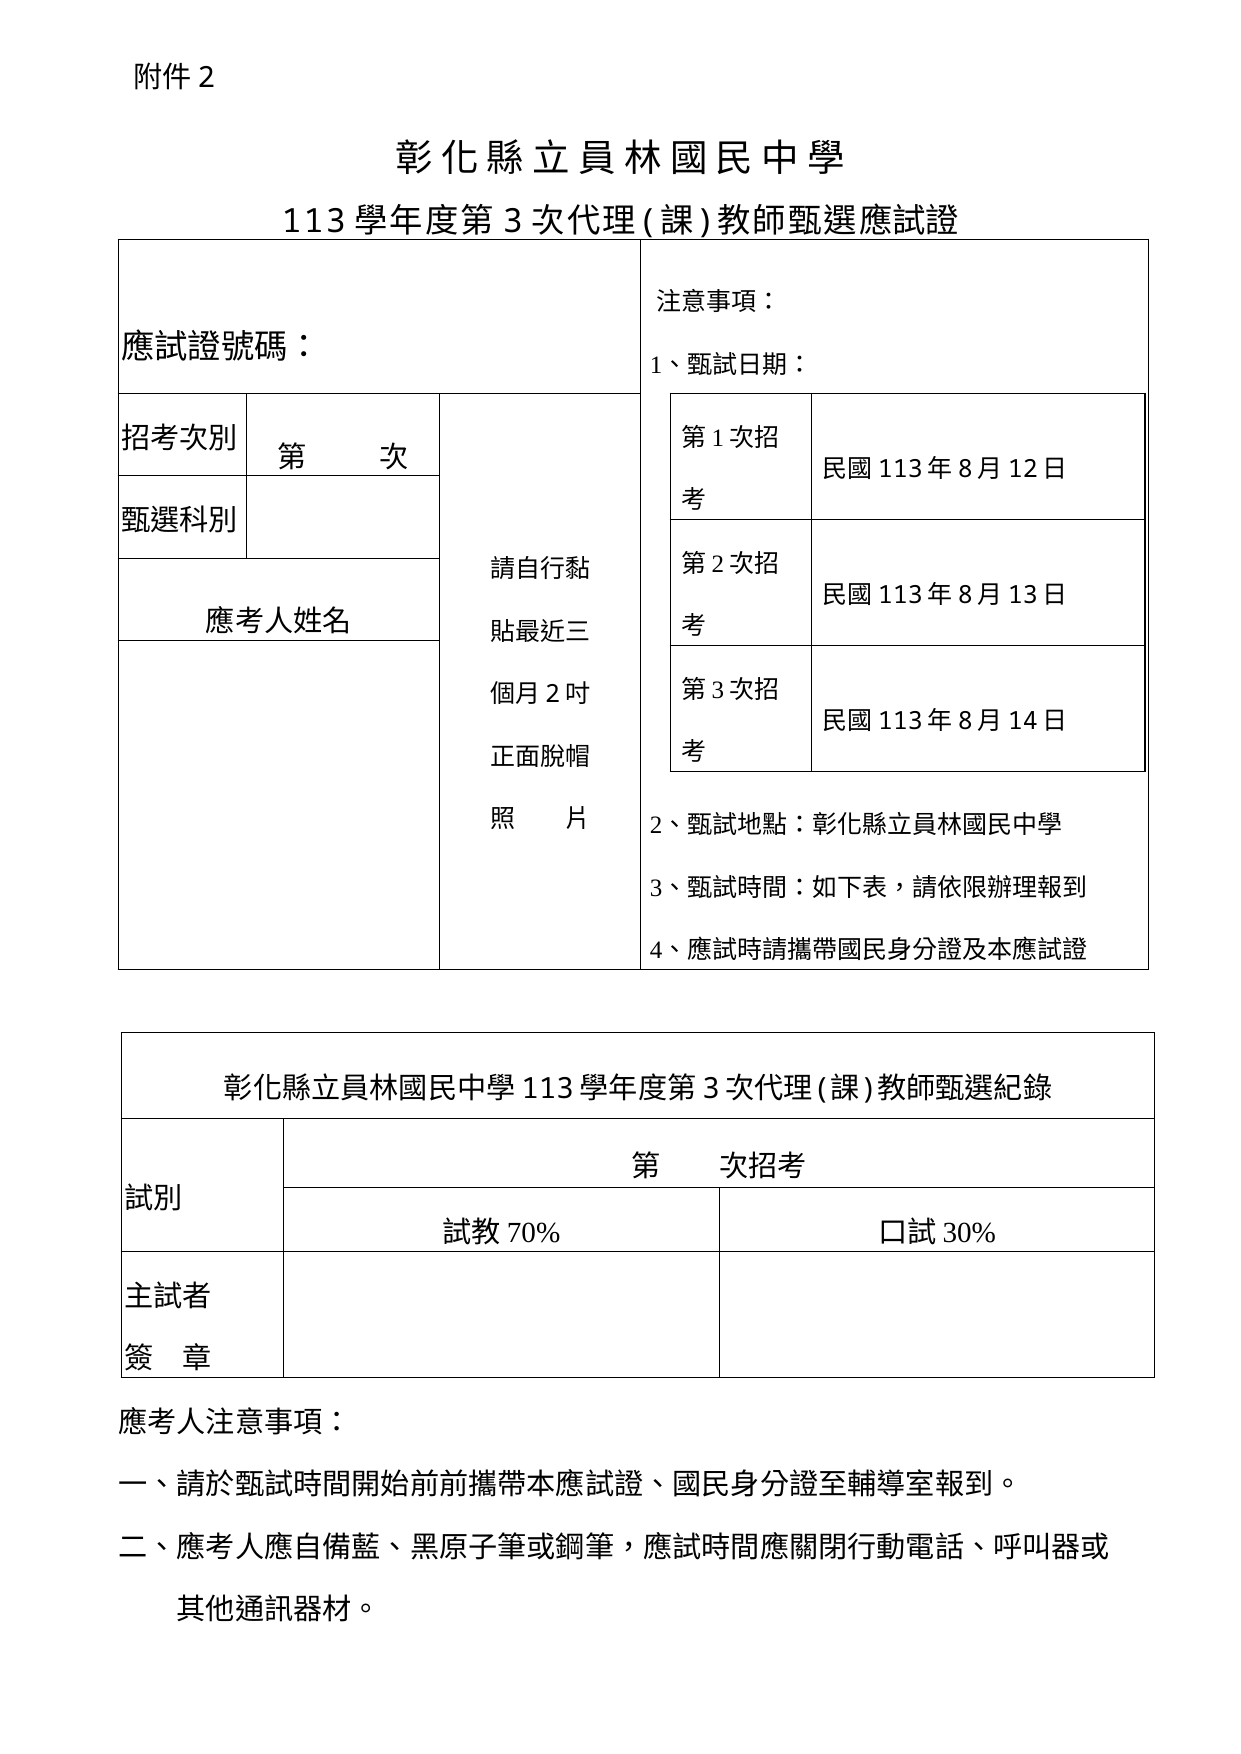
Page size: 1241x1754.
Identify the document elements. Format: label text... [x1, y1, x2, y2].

table_cell 試教70% [284, 1188, 719, 1251]
table_cell [720, 1252, 1154, 1377]
text 一、請於甄試時間開始前前攜帶本應試證、國民身分證至輔導室報到。 [118, 1440, 1122, 1503]
table_cell 第 次招考 [284, 1119, 1154, 1187]
table_cell 民國113年8月13日 [812, 520, 1144, 645]
table_cell 招考次別 [119, 394, 246, 475]
table_cell 第3次招考 [671, 646, 811, 771]
text 113學年度第3次代理(課)教師甄選應試證 [118, 176, 1122, 238]
table_cell 甄選科別 [119, 476, 246, 558]
table_header 注意事項： 1、甄試日期： 2、甄試地點：彰化縣立員林國民中學 3、甄試時間：如下表，請依限辦理報到 4、應試時請攜帶國民身分證及本應試證 [641, 240, 1148, 969]
table_header 彰化縣立員林國民中學113學年度第3次代理(課)教師甄選紀錄 [122, 1033, 1154, 1118]
table_header 應試證號碼： [119, 240, 640, 393]
table_header 第1次招考 [671, 394, 811, 519]
text 彰化縣立員林國民中學 [118, 46, 1122, 176]
table_cell 第 次 [247, 394, 439, 475]
table_header 民國113年8月12日 [812, 394, 1144, 519]
text 附件2 [133, 54, 238, 96]
text 應考人注意事項： [118, 1378, 1122, 1440]
table_cell 試別 [122, 1119, 283, 1251]
table_cell 主試者 簽 章 [122, 1252, 283, 1377]
text 二、應考人應自備藍、黑原子筆或鋼筆，應試時間應關閉行動電話、呼叫器或其他通訊器材。 [118, 1503, 1122, 1628]
table_cell [247, 476, 439, 558]
table_cell 請自行黏 貼最近三 個月2吋 正面脫帽 照 片 [440, 394, 640, 969]
table_cell [284, 1252, 719, 1377]
table_cell 口試30% [720, 1188, 1154, 1251]
table_cell [119, 641, 439, 969]
table_cell 第2次招考 [671, 520, 811, 645]
table_cell 應考人姓名 [119, 559, 439, 640]
table_cell 民國113年8月14日 [812, 646, 1144, 771]
